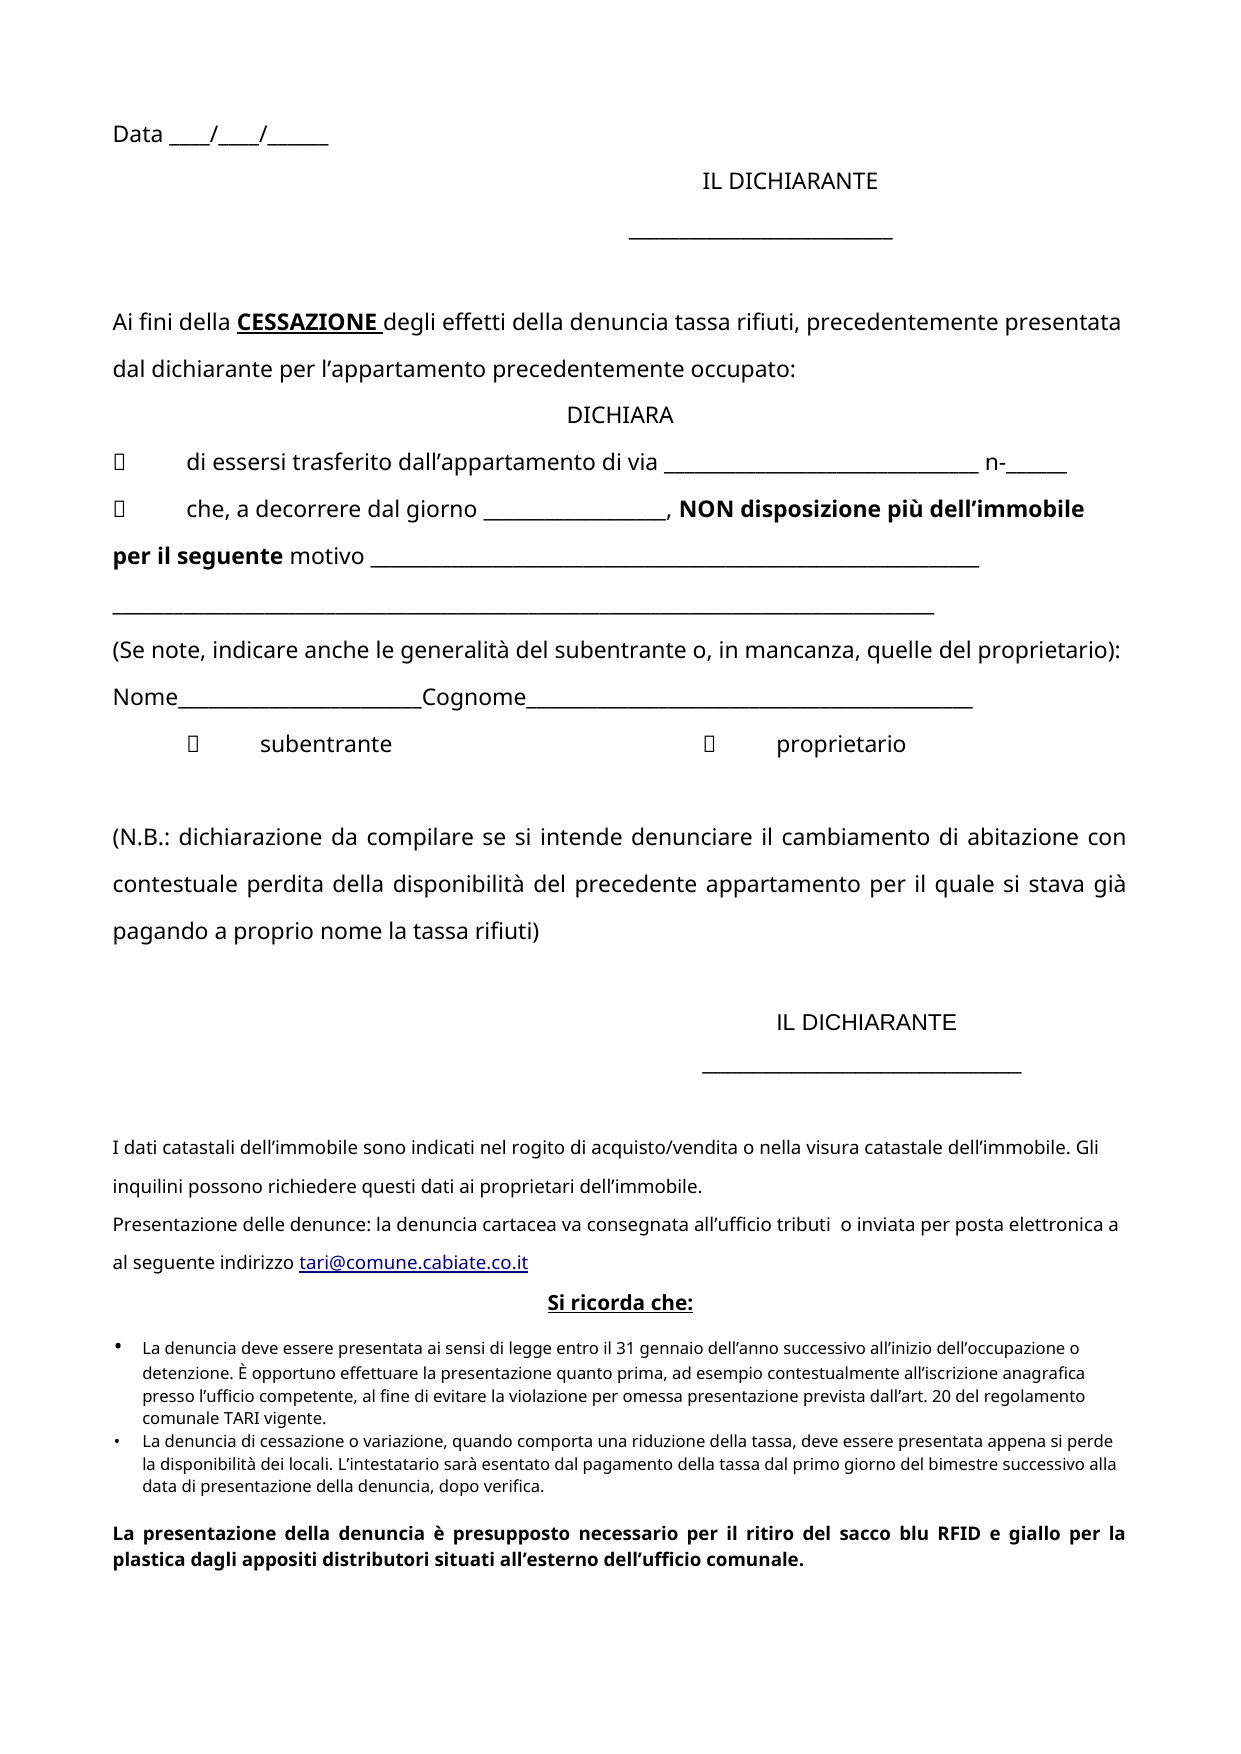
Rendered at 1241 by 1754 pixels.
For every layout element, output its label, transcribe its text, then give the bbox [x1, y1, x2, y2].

list La denuncia deve essere presentata ai sensi di legge entro il 31 gennaio dell’anno successivo all’inizio dell’occupazione o detenzione. È opportuno effettuare la presentazione quanto prima, ad esempio contestualmente all’iscrizione anagrafica presso l’ufficio competente, al fine di evitare la violazione per omessa presentazione prevista dall’art. 20 del regolamento comunale TARI vigente. [113, 1330, 1128, 1429]
text IL DICHIARANTE [112, 1009, 1128, 1035]
text Presentazione delle denunce: la denuncia cartacea va consegnata all’ufficio tributi o inviata per posta elettronica a al seguente indirizzo tari@comune.cabiate.co.it [112, 1211, 1128, 1275]
text __________________________ [112, 212, 1128, 243]
text Ai fini della CESSAZIONE degli effetti della denuncia tassa rifiuti, precedentemente presentata dal dichiarante per l’appartamento precedentemente occupato: [112, 306, 1128, 384]
text Si ricorda che: [112, 1288, 1128, 1316]
text (Se note, indicare anche le generalità del subentrante o, in mancanza, quelle del proprietario): [112, 634, 1128, 665]
text IL DICHIARANTE [112, 165, 1128, 196]
text  di essersi trasferito dall’appartamento di via _______________________________ n-______ [112, 446, 1128, 478]
text  subentrante  proprietario [112, 728, 1128, 759]
text  che, a decorrere dal giorno __________________, NON disposizione più dell’immobile per il seguente motivo ____________________________________________________________ [112, 493, 1128, 571]
text Data ____/____/______ [112, 118, 1128, 149]
text _________________________________________________________________________________ [112, 587, 1128, 618]
text I dati catastali dell’immobile sono indicati nel rogito di acquisto/vendita o nella visura catastale dell’immobile. Gli inquilini possono richiedere questi dati ai proprietari dell’immobile. [112, 1135, 1128, 1198]
text (N.B.: dichiarazione da compilare se si intende denunciare il cambiamento di abitazione con contestuale perdita della disponibilità del precedente appartamento per il quale si stava già pagando a proprio nome la tassa rifiuti) [112, 821, 1128, 946]
text La presentazione della denuncia è presupposto necessario per il ritiro del sacco blu RFID e giallo per la plastica dagli appositi distributori situati all’esterno dell’ufficio comunale. [112, 1520, 1128, 1571]
text _________________________ [112, 1048, 1128, 1075]
text Nome________________________Cognome____________________________________________ [112, 681, 1128, 712]
text DICHIARA [112, 399, 1128, 431]
list La denuncia di cessazione o variazione, quando comporta una riduzione della tassa, deve essere presentata appena si perde la disponibilità dei locali. L’intestatario sarà esentato dal pagamento della tassa dal primo giorno del bimestre successivo alla data di presentazione della denuncia, dopo verifica. [113, 1429, 1128, 1498]
